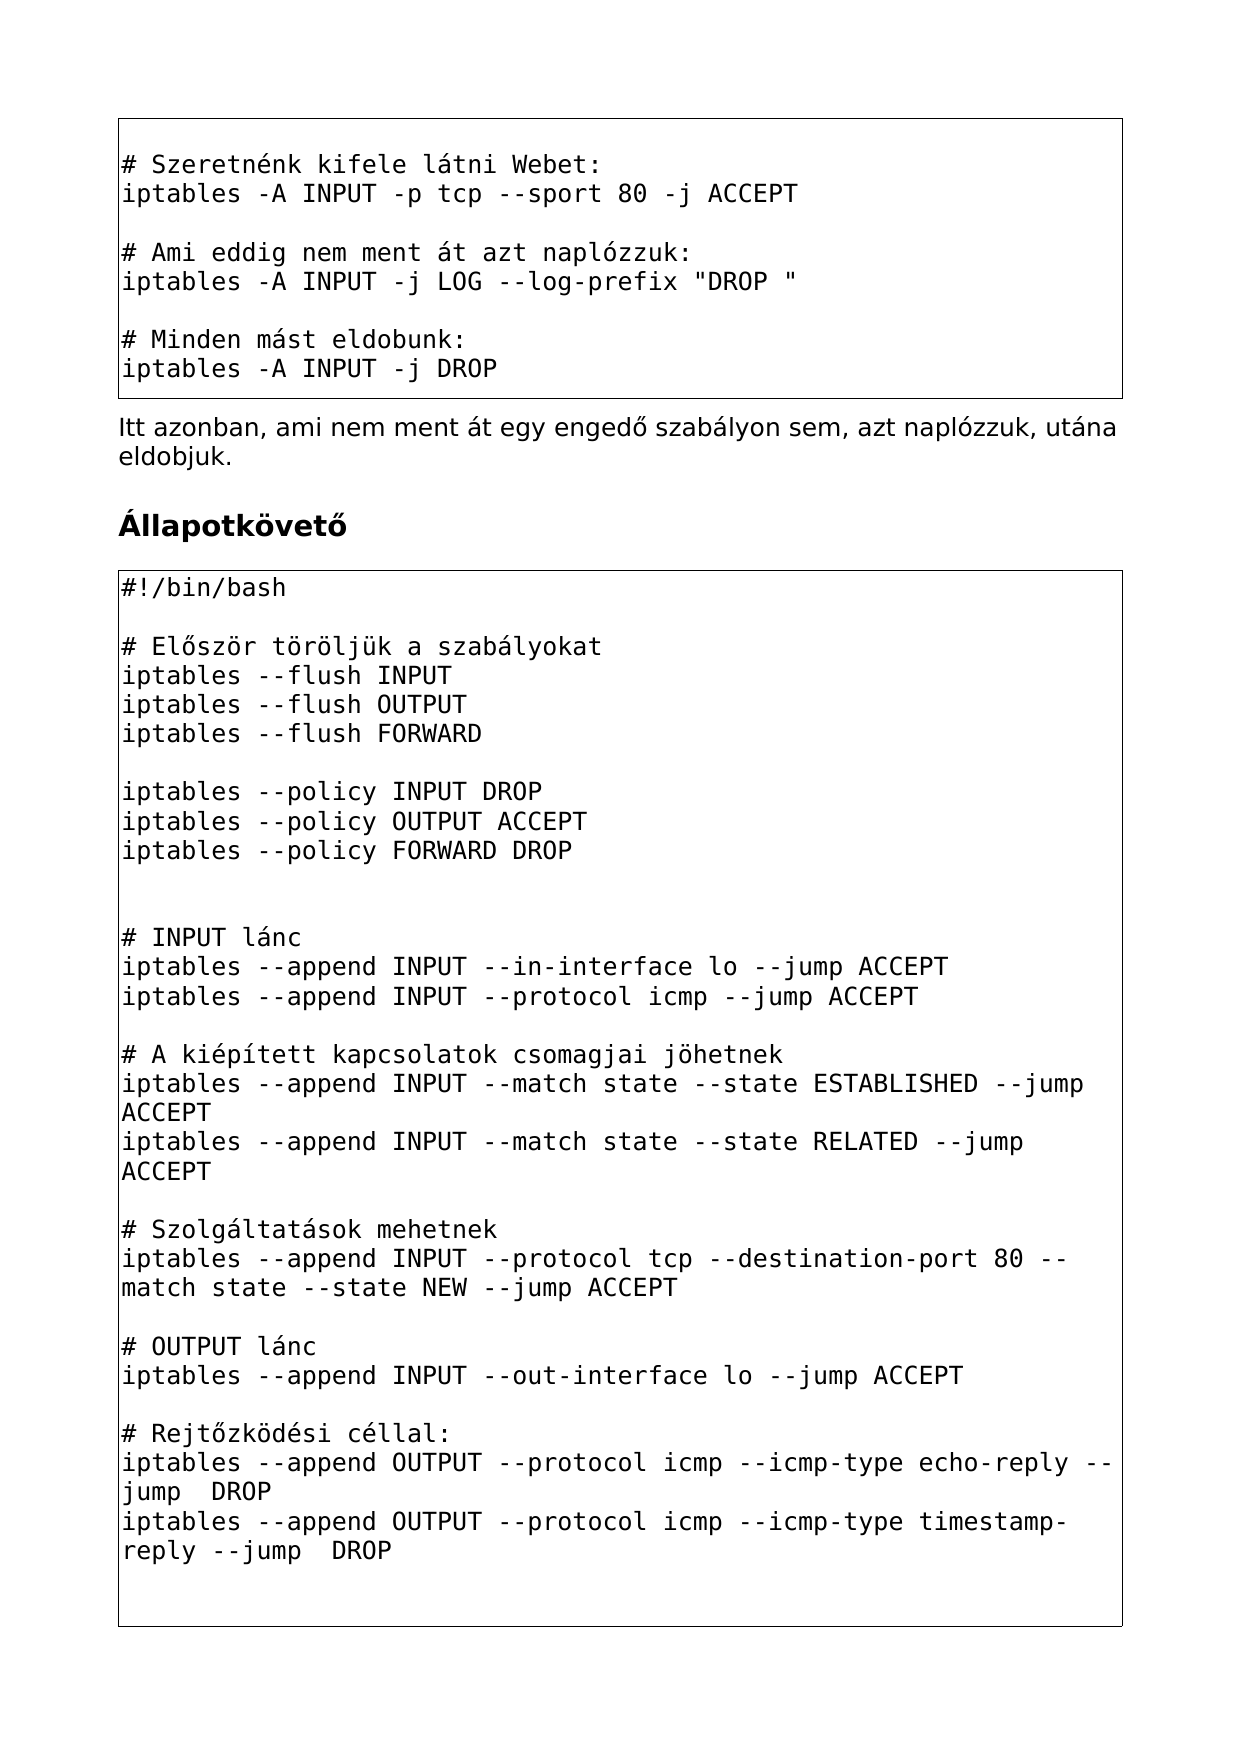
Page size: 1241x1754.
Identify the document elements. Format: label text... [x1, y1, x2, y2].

subtitle Állapotkövető [118, 509, 1122, 543]
table_header # Szeretnénk kifele látni Webet: iptables -A INPUT -p tcp --sport 80 -j ACCEPT # Ami eddig nem ment át azt naplózzuk: iptables -A INPUT -j LOG --log-prefix "DROP " # Minden mást eldobunk: iptables -A INPUT -j DROP [119, 119, 1122, 398]
table_header #!/bin/bash # Először töröljük a szabályokat iptables --flush INPUT iptables --flush OUTPUT iptables --flush FORWARD iptables --policy INPUT DROP iptables --policy OUTPUT ACCEPT iptables --policy FORWARD DROP # INPUT lánc iptables --append INPUT --in-interface lo --jump ACCEPT iptables --append INPUT --protocol icmp --jump ACCEPT # A kiépített kapcsolatok csomagjai jöhetnek iptables --append INPUT --match state --state ESTABLISHED --jump ACCEPT iptables --append INPUT --match state --state RELATED --jump ACCEPT # Szolgáltatások mehetnek iptables --append INPUT --protocol tcp --destination-port 80 --match state --state NEW --jump ACCEPT # OUTPUT lánc iptables --append INPUT --out-interface lo --jump ACCEPT # Rejtőzködési céllal: iptables --append OUTPUT --protocol icmp --icmp-type echo-reply --jump DROP iptables --append OUTPUT --protocol icmp --icmp-type timestamp-reply --jump DROP [119, 571, 1122, 1626]
text Itt azonban, ami nem ment át egy engedő szabályon sem, azt naplózzuk, utána eldobjuk. [118, 413, 1122, 472]
